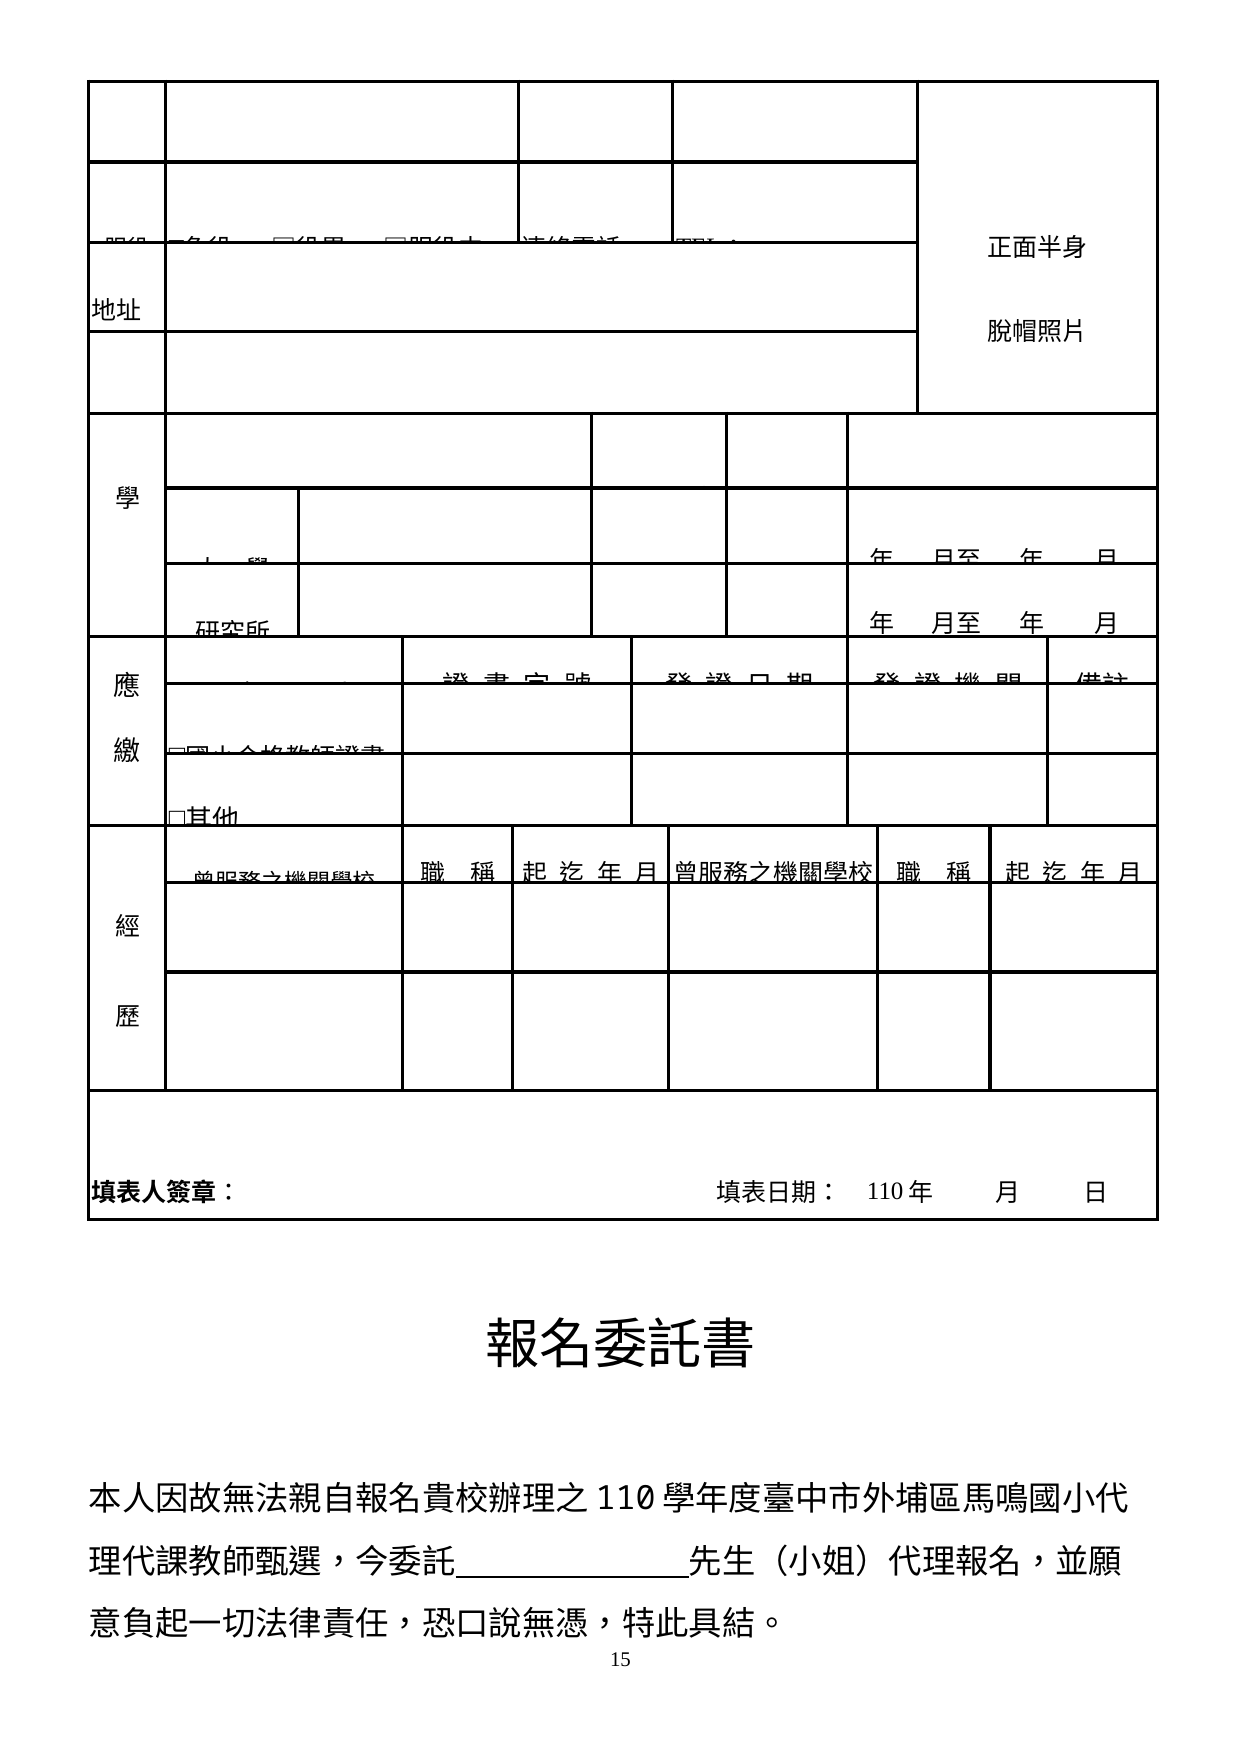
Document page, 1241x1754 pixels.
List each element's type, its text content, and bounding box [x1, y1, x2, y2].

table_cell 經 歷 [90, 827, 164, 1088]
table_cell 類 別 [167, 638, 401, 682]
table_cell [167, 333, 916, 412]
table_cell 現職機關學校 [90, 83, 164, 160]
table_cell 應 繳 驗 證 件 [90, 638, 164, 824]
table_cell [879, 974, 988, 1088]
table_cell [992, 974, 1156, 1088]
table_cell 地址 [90, 244, 164, 329]
table_cell [728, 565, 846, 635]
table_cell 起 迄 年 月 [514, 827, 667, 881]
table_cell 電子郵件 [90, 333, 164, 412]
table_cell □免役 □役畢 □服役中 [167, 164, 517, 241]
table_cell [633, 685, 846, 752]
table_cell 曾服務之機關學校 [167, 827, 401, 881]
table_cell 大 學 [167, 490, 297, 562]
table_cell [670, 884, 876, 970]
text 本人因故無法親自報名貴校辦理之110學年度臺中市外埔區馬鳴國小代理代課教師甄選，今委託 先生（小姐）代理報名，並願意負起一切法律責任，恐口說無憑，特此具結。 [89, 1454, 1152, 1642]
table_cell 發 證 日 期 [633, 638, 846, 682]
table_cell [514, 884, 667, 970]
table_cell 起 迄 年 月 [992, 827, 1156, 881]
table_cell [300, 565, 590, 635]
table_cell [593, 490, 725, 562]
table_cell 服役 情形 [90, 164, 164, 241]
table_cell 學 校 名 稱 [167, 415, 590, 486]
table_cell [849, 755, 1046, 824]
table_cell [404, 974, 511, 1088]
table_cell [404, 685, 630, 752]
table_cell □國小合格教師證書 [167, 685, 401, 752]
table_cell [1049, 755, 1156, 824]
table_cell [167, 884, 401, 970]
table_cell [167, 83, 517, 160]
table_cell TEL： 手機： [674, 164, 916, 241]
table_cell 連絡電話 [520, 164, 671, 241]
table_cell [167, 244, 916, 329]
table_cell [879, 884, 988, 970]
table_cell 發 證 機 關 [849, 638, 1046, 682]
table_cell □其他 [167, 755, 401, 824]
table_cell 學 歷 [90, 415, 164, 635]
table_cell [728, 490, 846, 562]
table_cell [670, 974, 876, 1088]
table_cell [992, 884, 1156, 970]
table_cell 系 科 [593, 415, 725, 486]
table_cell 備註 [1049, 638, 1156, 682]
table_cell 職 稱 [879, 827, 988, 881]
table_cell [404, 884, 511, 970]
table_cell [300, 490, 590, 562]
table_header 正面半身 脫帽照片 [919, 83, 1156, 412]
table_cell [674, 83, 916, 160]
table_cell 研究所 [167, 565, 297, 635]
table_cell [633, 755, 846, 824]
table_cell [849, 685, 1046, 752]
table_cell 身分證字號 [520, 83, 671, 160]
table_cell 年 月至 年 月 [849, 565, 1156, 635]
table_cell 起 迄 年 月 [849, 415, 1156, 486]
table_cell [593, 565, 725, 635]
table_cell 填表人簽章： 填表日期： 110年 月 日 [90, 1092, 1156, 1218]
table_cell [404, 755, 630, 824]
table_cell 曾服務之機關學校 [670, 827, 876, 881]
table_cell 職 稱 [404, 827, 511, 881]
table_cell 年 月至 年 月 [849, 490, 1156, 562]
table_cell [514, 974, 667, 1088]
table_cell 組 別 [728, 415, 846, 486]
table_cell 證 書 字 號 [404, 638, 630, 682]
table_cell [167, 974, 401, 1088]
text 報名委託書 [89, 1267, 1152, 1392]
table_cell [1049, 685, 1156, 752]
